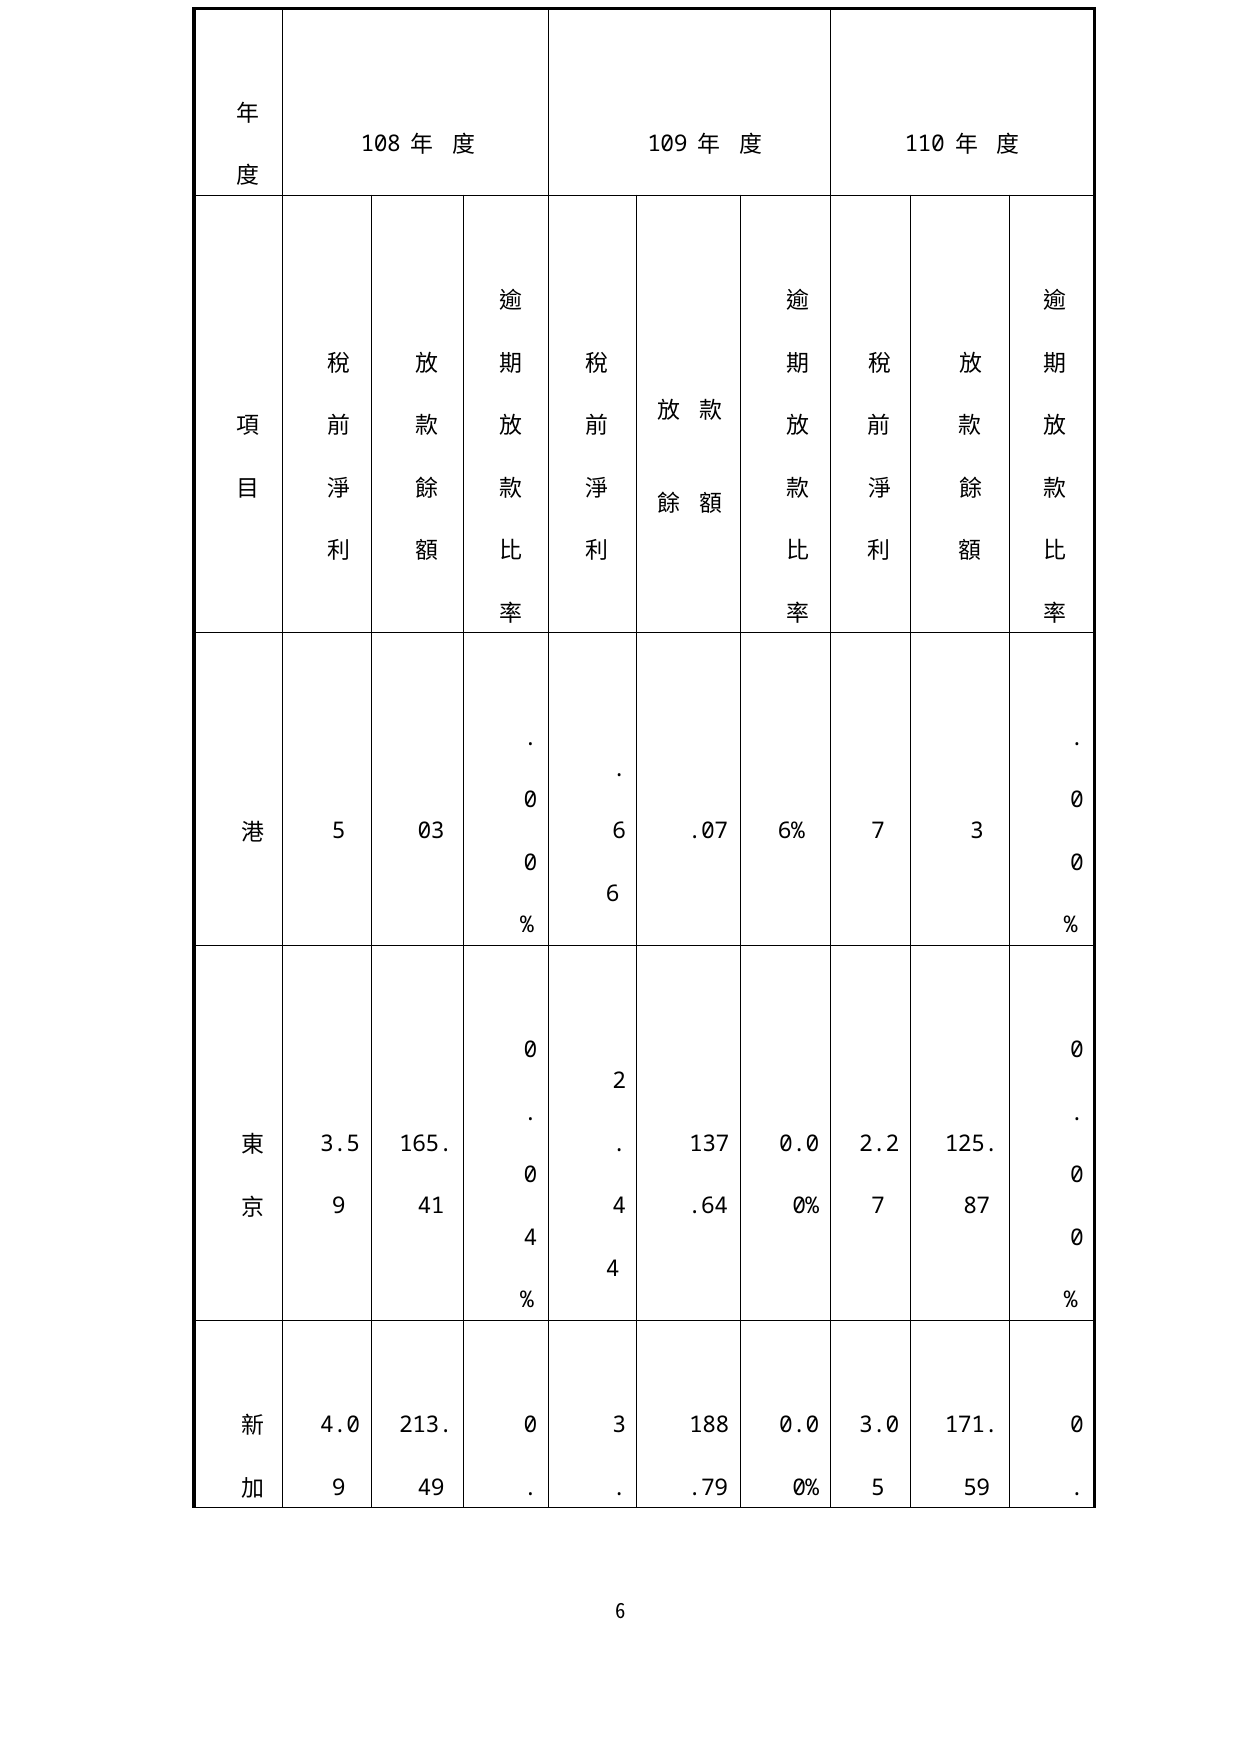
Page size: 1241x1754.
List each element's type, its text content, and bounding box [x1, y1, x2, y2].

table_cell .07 [637, 633, 740, 944]
table_cell 稅前 淨利 [283, 196, 371, 632]
table_cell 5 [283, 633, 371, 944]
table_cell 137.64 [637, 946, 740, 1319]
table_cell 東京 [196, 946, 282, 1319]
table_cell 4.09 [283, 1321, 371, 1507]
table_cell 03 [372, 633, 463, 944]
table_cell 放款 餘額 [372, 196, 463, 632]
table_cell 放款 餘額 [637, 196, 740, 632]
table_header 年度 [196, 10, 282, 194]
table_cell 0. [1010, 1321, 1093, 1507]
table_cell 3.05 [831, 1321, 910, 1507]
table_cell 7 [831, 633, 910, 944]
table_cell 2.44 [549, 946, 636, 1319]
table_cell 0. [464, 1321, 548, 1507]
table_cell .00% [464, 633, 548, 944]
table_cell 213.49 [372, 1321, 463, 1507]
table_cell 0.00% [1010, 946, 1093, 1319]
table_header 109年度 [549, 10, 830, 194]
table_cell 稅前 淨利 [549, 196, 636, 632]
table_cell 3. [549, 1321, 636, 1507]
table_cell 稅前 淨利 [831, 196, 910, 632]
table_cell 逾期放款比率 [464, 196, 548, 632]
table_cell 6% [741, 633, 830, 944]
table_cell 港 [196, 633, 282, 944]
table_cell 逾期放款比率 [1010, 196, 1093, 632]
table_cell 188.79 [637, 1321, 740, 1507]
table_cell 放款 餘額 [911, 196, 1009, 632]
table_cell 項目 [196, 196, 282, 632]
table_cell 逾期放款比率 [741, 196, 830, 632]
table_header 108年度 [283, 10, 548, 194]
table_cell 3.59 [283, 946, 371, 1319]
table_cell 新加 [196, 1321, 282, 1507]
table_cell 165.41 [372, 946, 463, 1319]
table_cell .00% [1010, 633, 1093, 944]
table_cell 2.27 [831, 946, 910, 1319]
table_cell 0.00% [741, 946, 830, 1319]
table_header 110年度 [831, 10, 1093, 194]
table_cell .66 [549, 633, 636, 944]
table_cell 0.04% [464, 946, 548, 1319]
table_cell 171.59 [911, 1321, 1009, 1507]
table_cell 0.00% [741, 1321, 830, 1507]
table_cell 125.87 [911, 946, 1009, 1319]
table_cell 3 [911, 633, 1009, 944]
